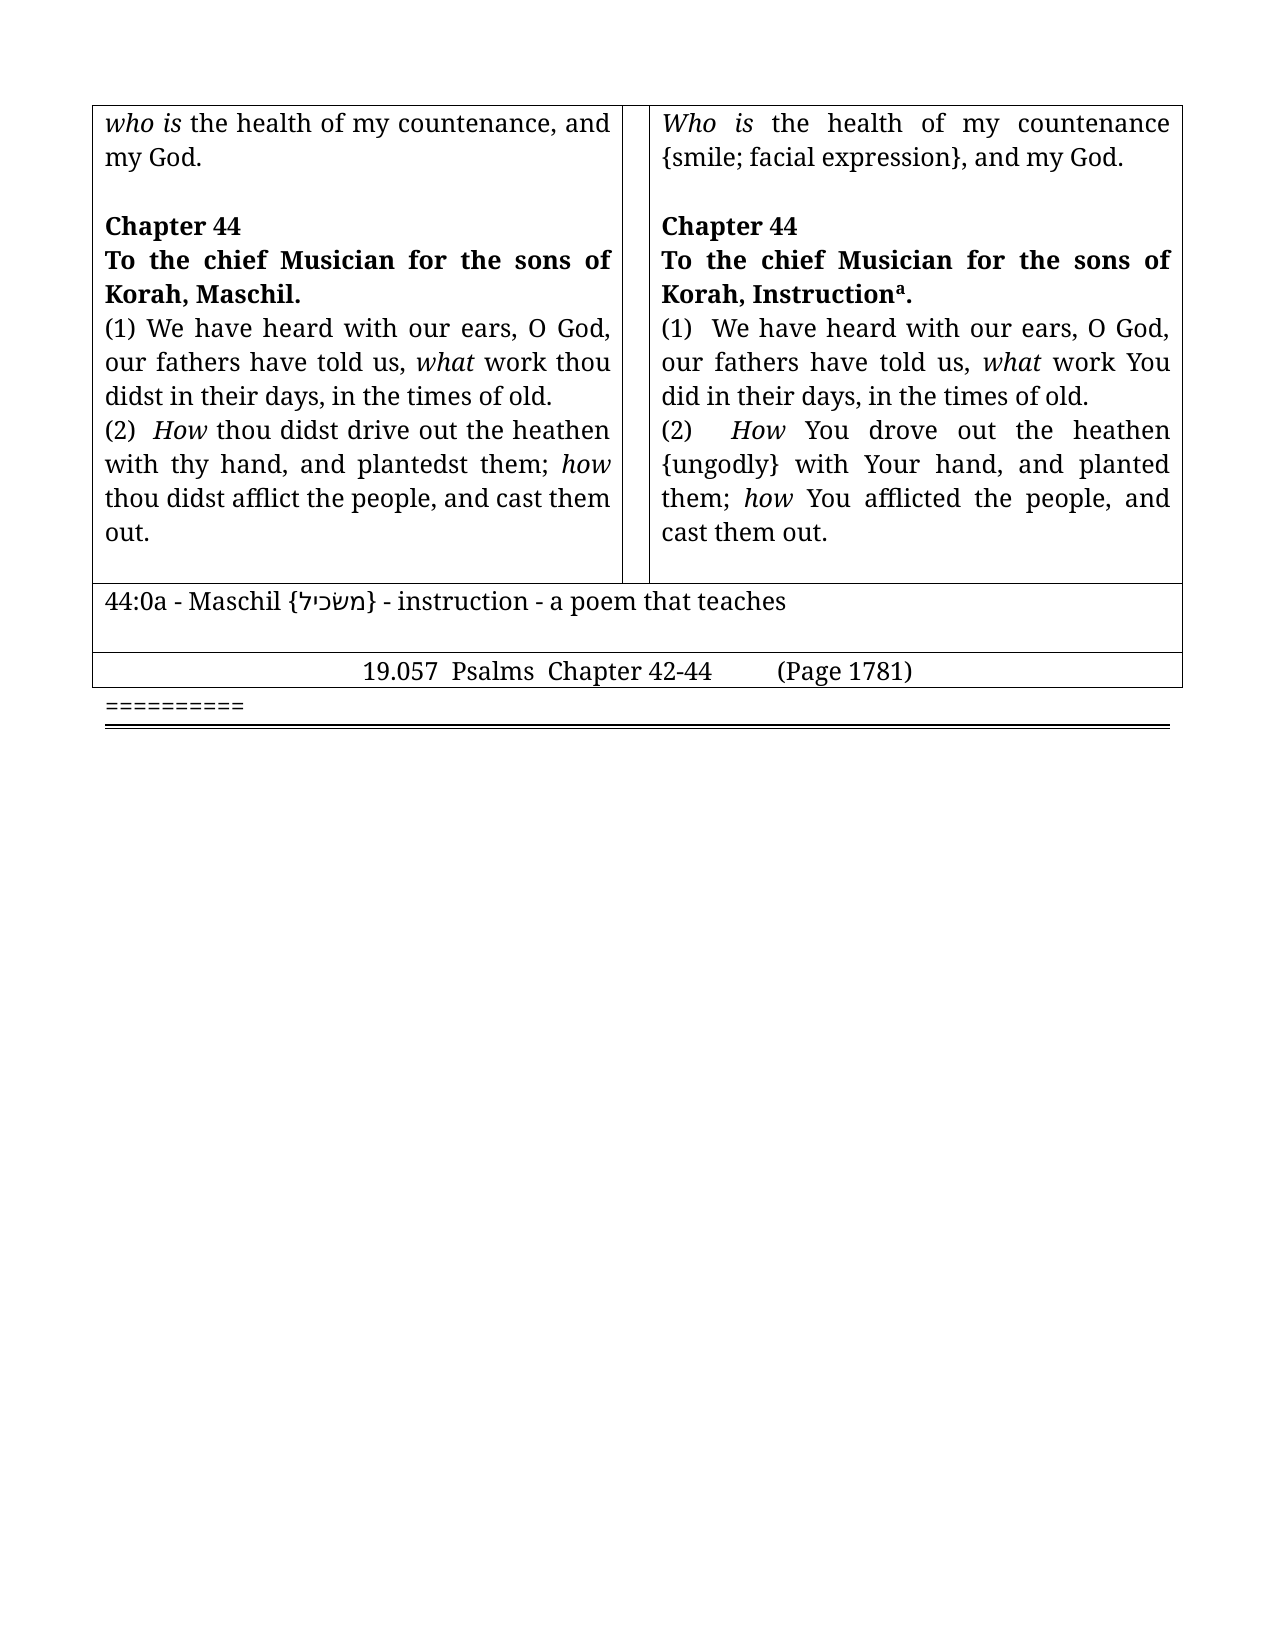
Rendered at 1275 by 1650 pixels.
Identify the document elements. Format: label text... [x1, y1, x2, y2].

table_cell 19.057 Psalms Chapter 42-44 (Page 1781) [93, 653, 1182, 687]
table_cell Who is the health of my countenance {smile; facial expression}, and my God. Chapter 44 To the chief Musician for the sons of Korah, Instructiona. (1) We have heard with our ears, O God, our fathers have told us, what work You did in their days, in the times of old. (2) How You drove out the heathen {ungodly} with Your hand, and planted them; how You afflicted the people, and cast them out. [650, 106, 1182, 583]
table_cell who is the health of my countenance, and my God. Chapter 44 To the chief Musician for the sons of Korah, Maschil. (1) We have heard with our ears, O God, our fathers have told us, what work thou didst in their days, in the times of old. (2) How thou didst drive out the heathen with thy hand, and plantedst them; how thou didst afflict the people, and cast them out. [93, 106, 622, 583]
text ========== [105, 688, 1170, 724]
table_cell [623, 106, 649, 583]
table_cell 44:0a - Maschil {משׂכיל} - instruction - a poem that teaches [93, 584, 1182, 652]
